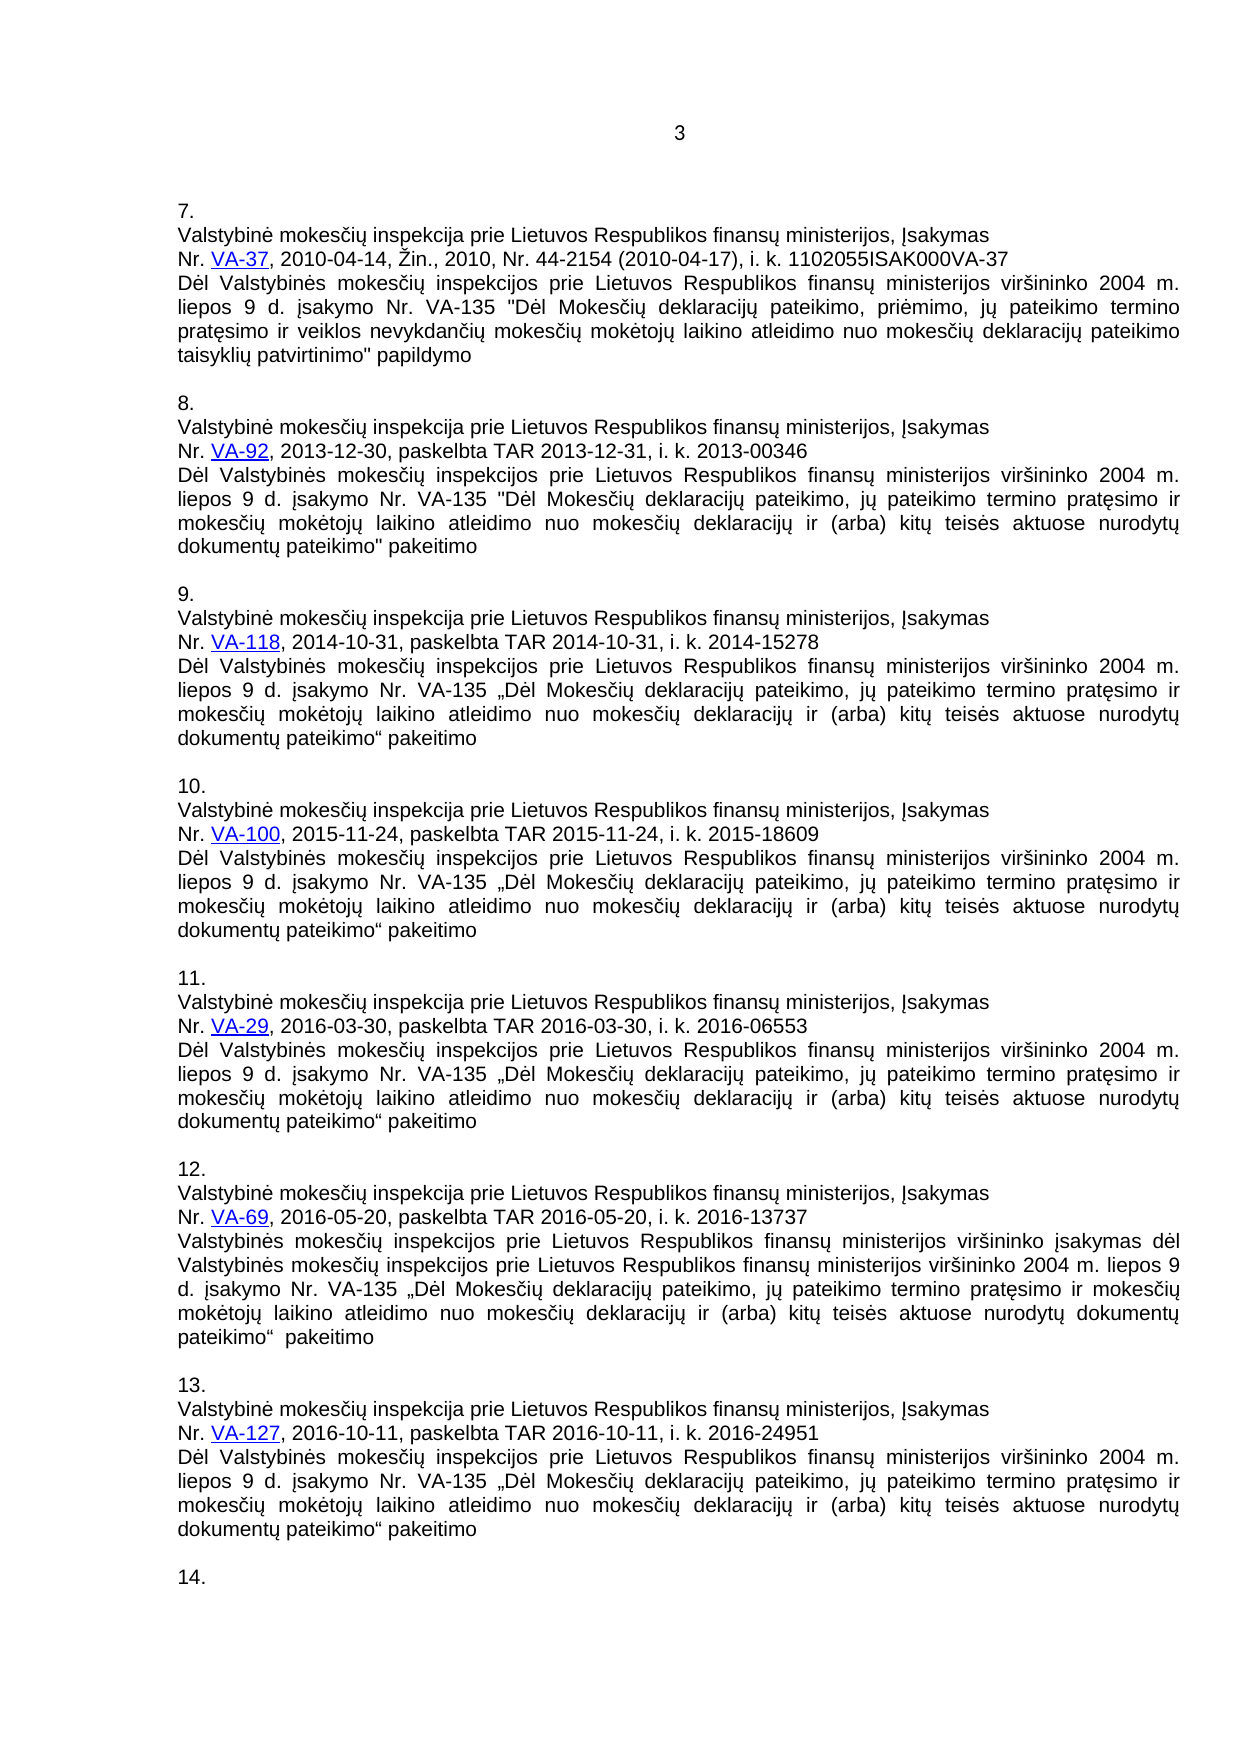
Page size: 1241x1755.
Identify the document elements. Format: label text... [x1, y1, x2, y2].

text Valstybinė mokesčių inspekcija prie Lietuvos Respublikos finansų ministerijos, Įsakymas [177, 798, 1181, 822]
text 13. [177, 1373, 1181, 1397]
text Valstybinė mokesčių inspekcija prie Lietuvos Respublikos finansų ministerijos, Įsakymas [177, 1181, 1181, 1205]
text 14. [177, 1564, 1181, 1588]
text Nr. VA-127, 2016-10-11, paskelbta TAR 2016-10-11, i. k. 2016-24951 [177, 1421, 1181, 1445]
text Dėl Valstybinės mokesčių inspekcijos prie Lietuvos Respublikos finansų ministerijos viršininko 2004 m. liepos 9 d. įsakymo Nr. VA-135 "Dėl Mokesčių deklaracijų pateikimo, jų pateikimo termino pratęsimo ir mokesčių mokėtojų laikino atleidimo nuo mokesčių deklaracijų ir (arba) kitų teisės aktuose nurodytų dokumentų pateikimo" pakeitimo [177, 462, 1181, 558]
text Valstybinė mokesčių inspekcija prie Lietuvos Respublikos finansų ministerijos, Įsakymas [177, 1397, 1181, 1421]
text 8. [177, 391, 1181, 414]
text Nr. VA-118, 2014-10-31, paskelbta TAR 2014-10-31, i. k. 2014-15278 [177, 630, 1181, 654]
text Dėl Valstybinės mokesčių inspekcijos prie Lietuvos Respublikos finansų ministerijos viršininko 2004 m. liepos 9 d. įsakymo Nr. VA-135 „Dėl Mokesčių deklaracijų pateikimo, jų pateikimo termino pratęsimo ir mokesčių mokėtojų laikino atleidimo nuo mokesčių deklaracijų ir (arba) kitų teisės aktuose nurodytų dokumentų pateikimo“ pakeitimo [177, 846, 1181, 942]
text Nr. VA-29, 2016-03-30, paskelbta TAR 2016-03-30, i. k. 2016-06553 [177, 1013, 1181, 1037]
text 12. [177, 1157, 1181, 1181]
text Valstybinė mokesčių inspekcija prie Lietuvos Respublikos finansų ministerijos, Įsakymas [177, 989, 1181, 1013]
text 10. [177, 774, 1181, 798]
text Valstybinės mokesčių inspekcijos prie Lietuvos Respublikos finansų ministerijos viršininko įsakymas dėl Valstybinės mokesčių inspekcijos prie Lietuvos Respublikos finansų ministerijos viršininko 2004 m. liepos 9 d. įsakymo Nr. VA-135 „Dėl Mokesčių deklaracijų pateikimo, jų pateikimo termino pratęsimo ir mokesčių mokėtojų laikino atleidimo nuo mokesčių deklaracijų ir (arba) kitų teisės aktuose nurodytų dokumentų pateikimo“ pakeitimo [177, 1229, 1181, 1349]
text Valstybinė mokesčių inspekcija prie Lietuvos Respublikos finansų ministerijos, Įsakymas [177, 223, 1181, 247]
text Dėl Valstybinės mokesčių inspekcijos prie Lietuvos Respublikos finansų ministerijos viršininko 2004 m. liepos 9 d. įsakymo Nr. VA-135 „Dėl Mokesčių deklaracijų pateikimo, jų pateikimo termino pratęsimo ir mokesčių mokėtojų laikino atleidimo nuo mokesčių deklaracijų ir (arba) kitų teisės aktuose nurodytų dokumentų pateikimo“ pakeitimo [177, 1037, 1181, 1133]
text Valstybinė mokesčių inspekcija prie Lietuvos Respublikos finansų ministerijos, Įsakymas [177, 414, 1181, 438]
text 9. [177, 582, 1181, 606]
text Nr. VA-92, 2013-12-30, paskelbta TAR 2013-12-31, i. k. 2013-00346 [177, 438, 1181, 462]
text Dėl Valstybinės mokesčių inspekcijos prie Lietuvos Respublikos finansų ministerijos viršininko 2004 m. liepos 9 d. įsakymo Nr. VA-135 „Dėl Mokesčių deklaracijų pateikimo, jų pateikimo termino pratęsimo ir mokesčių mokėtojų laikino atleidimo nuo mokesčių deklaracijų ir (arba) kitų teisės aktuose nurodytų dokumentų pateikimo“ pakeitimo [177, 654, 1181, 750]
text Dėl Valstybinės mokesčių inspekcijos prie Lietuvos Respublikos finansų ministerijos viršininko 2004 m. liepos 9 d. įsakymo Nr. VA-135 „Dėl Mokesčių deklaracijų pateikimo, jų pateikimo termino pratęsimo ir mokesčių mokėtojų laikino atleidimo nuo mokesčių deklaracijų ir (arba) kitų teisės aktuose nurodytų dokumentų pateikimo“ pakeitimo [177, 1445, 1181, 1541]
text Dėl Valstybinės mokesčių inspekcijos prie Lietuvos Respublikos finansų ministerijos viršininko 2004 m. liepos 9 d. įsakymo Nr. VA-135 "Dėl Mokesčių deklaracijų pateikimo, priėmimo, jų pateikimo termino pratęsimo ir veiklos nevykdančių mokesčių mokėtojų laikino atleidimo nuo mokesčių deklaracijų pateikimo taisyklių patvirtinimo" papildymo [177, 271, 1181, 367]
text Valstybinė mokesčių inspekcija prie Lietuvos Respublikos finansų ministerijos, Įsakymas [177, 606, 1181, 630]
text Nr. VA-100, 2015-11-24, paskelbta TAR 2015-11-24, i. k. 2015-18609 [177, 822, 1181, 846]
text Nr. VA-69, 2016-05-20, paskelbta TAR 2016-05-20, i. k. 2016-13737 [177, 1205, 1181, 1229]
text Nr. VA-37, 2010-04-14, Žin., 2010, Nr. 44-2154 (2010-04-17), i. k. 1102055ISAK000VA-37 [177, 247, 1181, 271]
text 11. [177, 966, 1181, 989]
text 7. [177, 199, 1181, 223]
